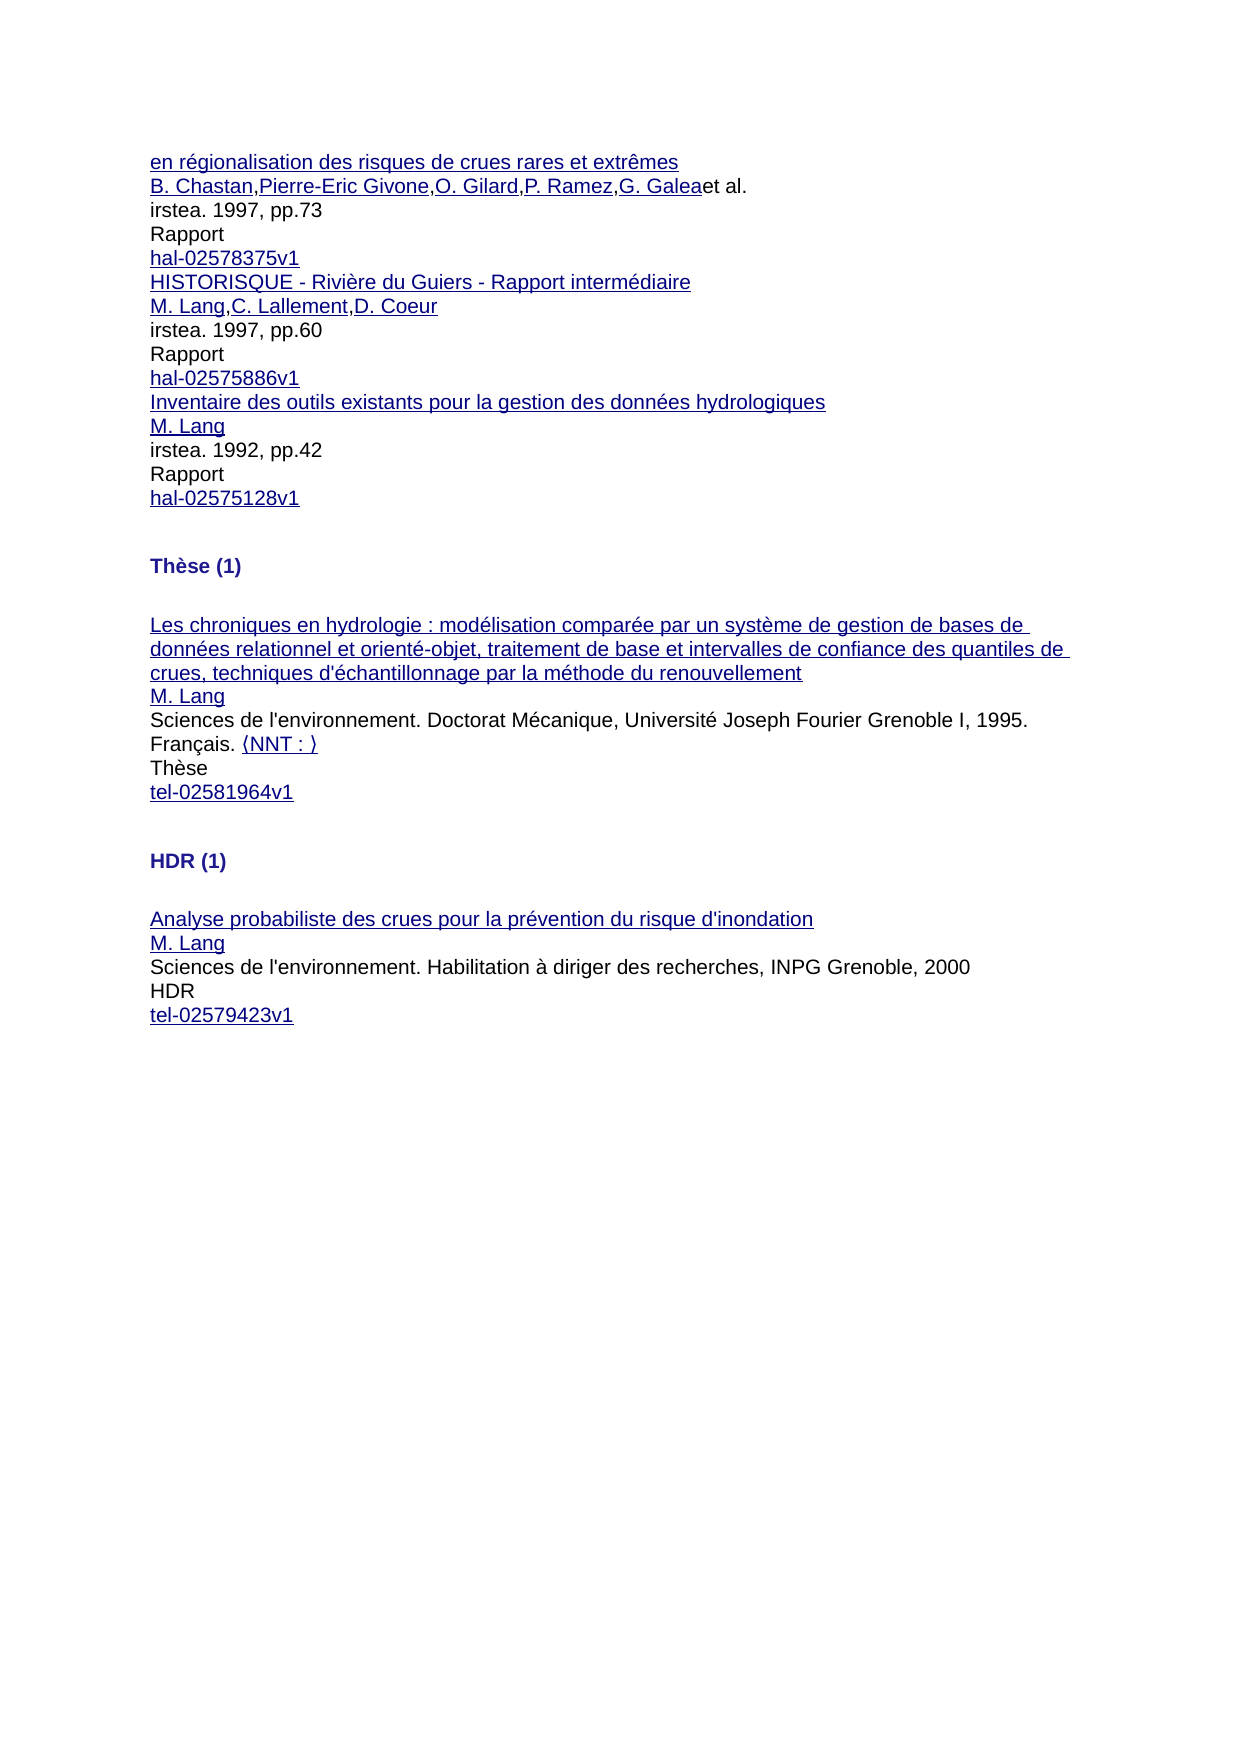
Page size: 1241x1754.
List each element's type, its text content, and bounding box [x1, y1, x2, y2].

subtitle Thèse (1) [150, 554, 1090, 578]
table_cell HISTORISQUE - Rivière du Guiers - Rapport intermédiaire M. Lang,C. Lallement,D. Coeur irstea. 1997, pp.60 Rapport hal-02575886v1 [150, 270, 1090, 389]
table_cell Crues en rivières et inondations en vallée : sous-projet CV1. Modèles synthétiques et cartographies en régionalisation des risques de crues rares et extrêmes B. Chastan,Pierre-Eric Givone,O. Gilard,P. Ramez,G. Galeaet al. irstea. 1997, pp.73 Rapport hal-02578375v1 [150, 150, 1090, 270]
table_header Les chroniques en hydrologie : modélisation comparée par un système de gestion de bases de données relationnel et orienté-objet, traitement de base et intervalles de confiance des quantiles de crues, techniques d'échantillonnage par la méthode du renouvellement M. Lang Sciences de l'environnement. Doctorat Mécanique, Université Joseph Fourier Grenoble I, 1995. Français. ⟨NNT : ⟩ Thèse tel-02581964v1 [150, 613, 1090, 804]
table_header Analyse probabiliste des crues pour la prévention du risque d'inondation M. Lang Sciences de l'environnement. Habilitation à diriger des recherches, INPG Grenoble, 2000 HDR tel-02579423v1 [150, 907, 1090, 1027]
table_cell Inventaire des outils existants pour la gestion des données hydrologiques M. Lang irstea. 1992, pp.42 Rapport hal-02575128v1 [150, 390, 1090, 509]
subtitle HDR (1) [150, 849, 1090, 873]
